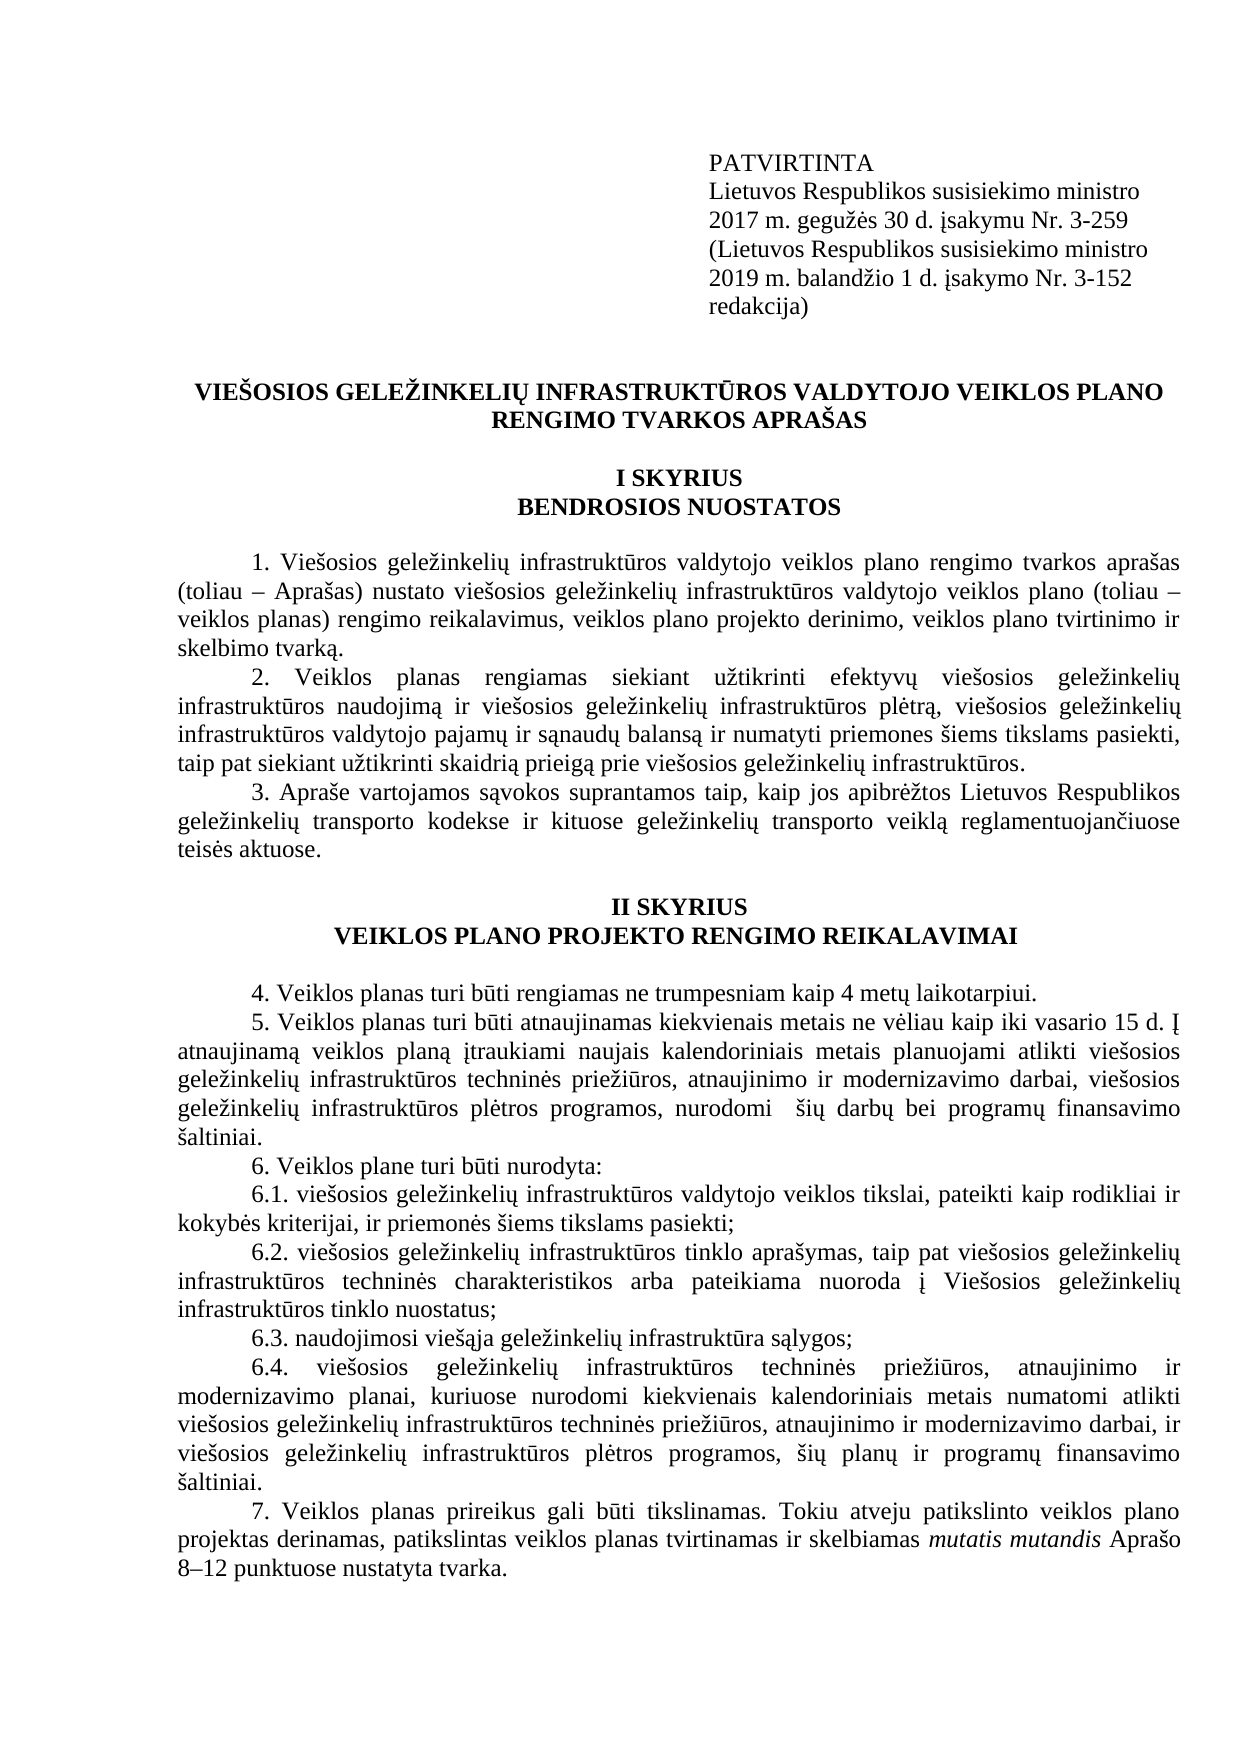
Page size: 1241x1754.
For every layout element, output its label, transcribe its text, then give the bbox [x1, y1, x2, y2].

text 4. Veiklos planas turi būti rengiamas ne trumpesniam kaip 4 metų laikotarpiui. [177, 978, 1181, 1007]
text 2. Veiklos planas rengiamas siekiant užtikrinti efektyvų viešosios geležinkelių infrastruktūros naudojimą ir viešosios geležinkelių infrastruktūros plėtrą, viešosios geležinkelių infrastruktūros valdytojo pajamų ir sąnaudų balansą ir numatyti priemones šiems tikslams pasiekti, taip pat siekiant užtikrinti skaidrią prieigą prie viešosios geležinkelių infrastruktūros. [177, 662, 1181, 777]
text VEIKLOS PLANO PROJEKTO RENGIMO REIKALAVIMAI [177, 921, 1181, 949]
text II SKYRIUS [177, 892, 1181, 921]
text 2017 m. gegužės 30 d. įsakymu Nr. 3-259 [177, 205, 1181, 234]
text I SKYRIUS [177, 463, 1181, 492]
text 3. Apraše vartojamos sąvokos suprantamos taip, kaip jos apibrėžtos Lietuvos Respublikos geležinkelių transporto kodekse ir kituose geležinkelių transporto veiklą reglamentuojančiuose teisės aktuose. [177, 777, 1181, 863]
text Lietuvos Respublikos susisiekimo ministro [177, 176, 1181, 205]
text BENDROSIOS NUOSTATOS [177, 492, 1181, 521]
text 7. Veiklos planas prireikus gali būti tikslinamas. Tokiu atveju patikslinto veiklos plano projektas derinamas, patikslintas veiklos planas tvirtinamas ir skelbiamas mutatis mutandis Aprašo 8–12 punktuose nustatyta tvarka. [177, 1496, 1181, 1582]
text 6.3. naudojimosi viešąja geležinkelių infrastruktūra sąlygos; [177, 1323, 1181, 1352]
text VIEŠOSIOS GELEŽINKELIŲ INFRASTRUKTŪROS VALDYTOJO VEIKLOS PLANO RENGIMO TVARKOS APRAŠAS [177, 377, 1181, 434]
text (Lietuvos Respublikos susisiekimo ministro [177, 234, 1181, 263]
text 6.4. viešosios geležinkelių infrastruktūros techninės priežiūros, atnaujinimo ir modernizavimo planai, kuriuose nurodomi kiekvienais kalendoriniais metais numatomi atlikti viešosios geležinkelių infrastruktūros techninės priežiūros, atnaujinimo ir modernizavimo darbai, ir viešosios geležinkelių infrastruktūros plėtros programos, šių planų ir programų finansavimo šaltiniai. [177, 1352, 1181, 1496]
text PATVIRTINTA [177, 148, 1181, 176]
text 1. Viešosios geležinkelių infrastruktūros valdytojo veiklos plano rengimo tvarkos aprašas (toliau – Aprašas) nustato viešosios geležinkelių infrastruktūros valdytojo veiklos plano (toliau – veiklos planas) rengimo reikalavimus, veiklos plano projekto derinimo, veiklos plano tvirtinimo ir skelbimo tvarką. [177, 547, 1181, 662]
text 6.1. viešosios geležinkelių infrastruktūros valdytojo veiklos tikslai, pateikti kaip rodikliai ir kokybės kriterijai, ir priemonės šiems tikslams pasiekti; [177, 1179, 1181, 1237]
text redakcija) [177, 291, 1181, 320]
text 6. Veiklos plane turi būti nurodyta: [177, 1151, 1181, 1179]
text 6.2. viešosios geležinkelių infrastruktūros tinklo aprašymas, taip pat viešosios geležinkelių infrastruktūros techninės charakteristikos arba pateikiama nuoroda į Viešosios geležinkelių infrastruktūros tinklo nuostatus; [177, 1237, 1181, 1323]
text 2019 m. balandžio 1 d. įsakymo Nr. 3-152 [177, 263, 1181, 291]
text 5. Veiklos planas turi būti atnaujinamas kiekvienais metais ne vėliau kaip iki vasario 15 d. Į atnaujinamą veiklos planą įtraukiami naujais kalendoriniais metais planuojami atlikti viešosios geležinkelių infrastruktūros techninės priežiūros, atnaujinimo ir modernizavimo darbai, viešosios geležinkelių infrastruktūros plėtros programos, nurodomi šių darbų bei programų finansavimo šaltiniai. [177, 1007, 1181, 1151]
